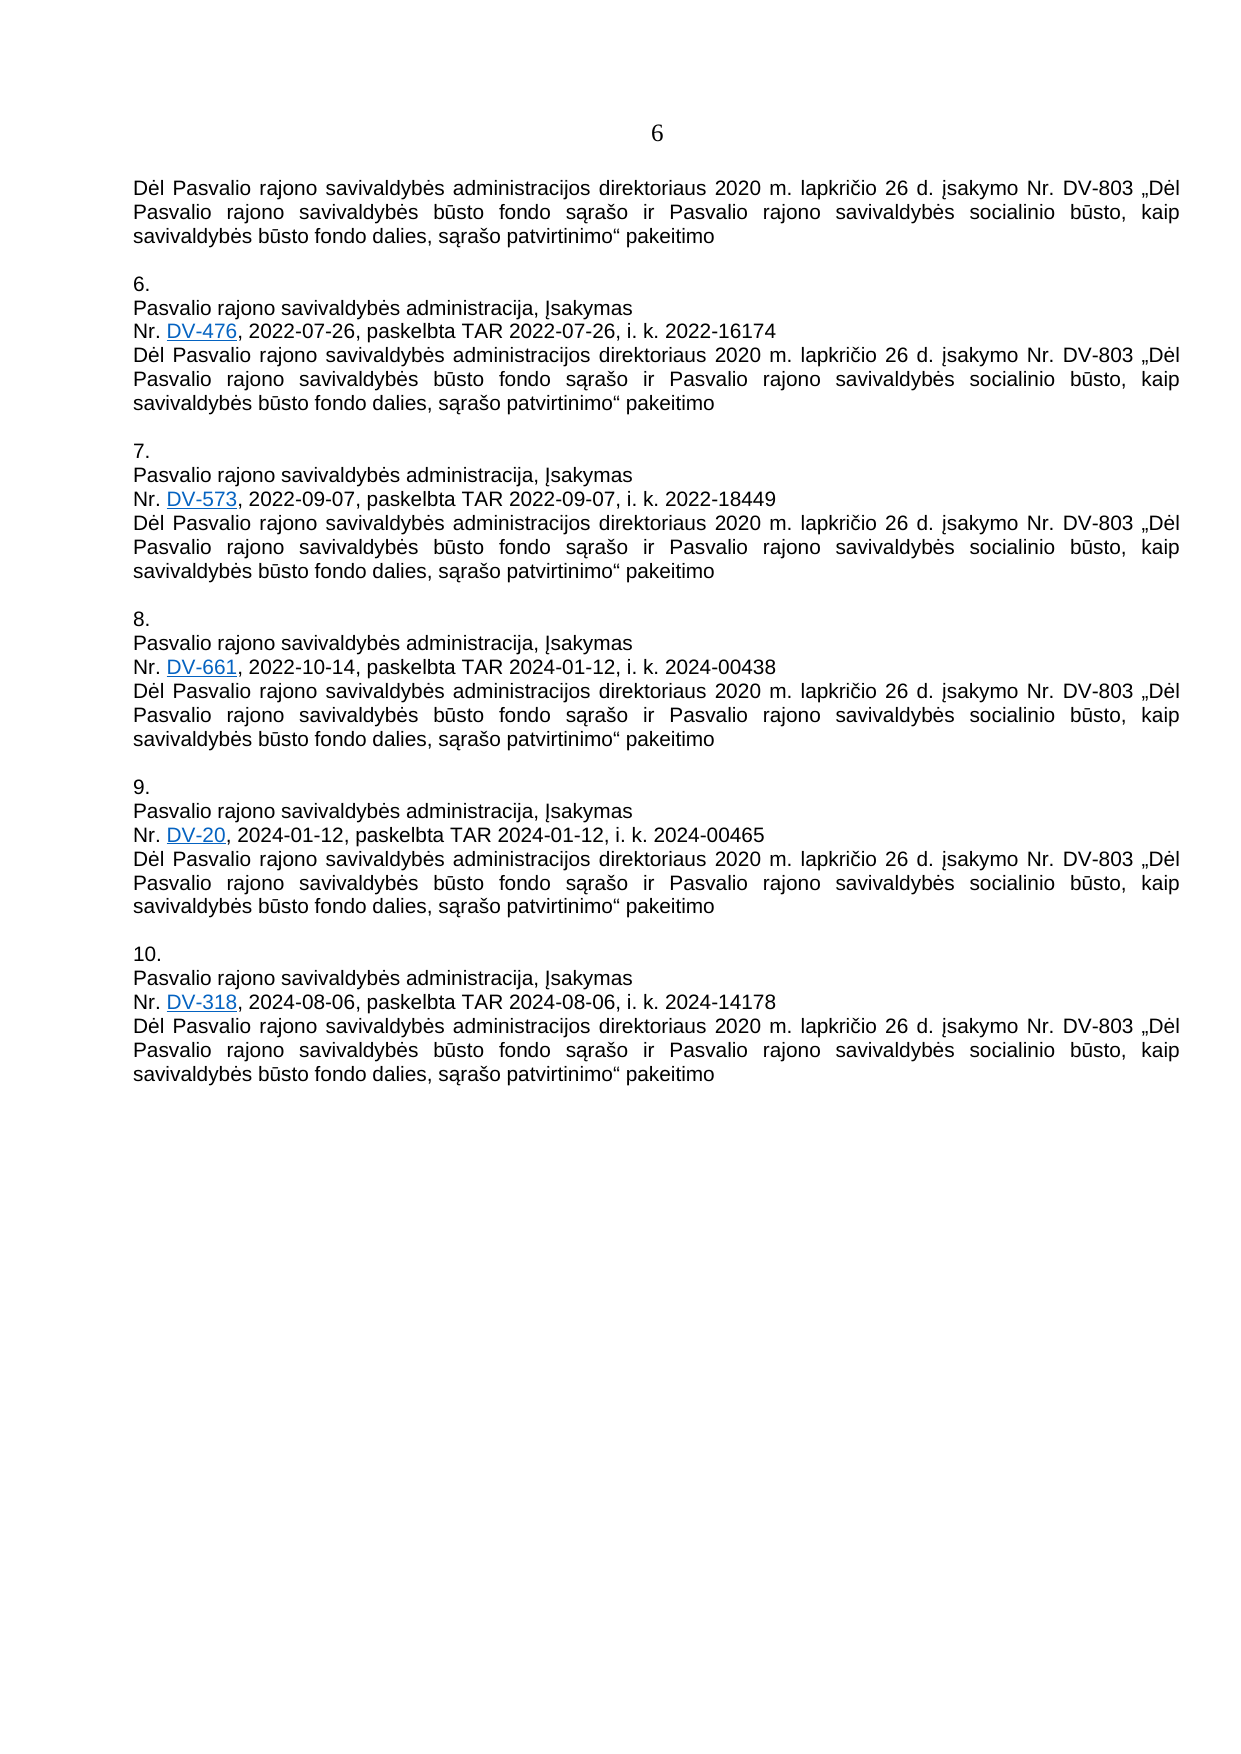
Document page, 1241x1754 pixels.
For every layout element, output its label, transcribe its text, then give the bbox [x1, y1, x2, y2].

text Dėl Pasvalio rajono savivaldybės administracijos direktoriaus 2020 m. lapkričio 26 d. įsakymo Nr. DV-803 „Dėl Pasvalio rajono savivaldybės būsto fondo sąrašo ir Pasvalio rajono savivaldybės socialinio būsto, kaip savivaldybės būsto fondo dalies, sąrašo patvirtinimo“ pakeitimo [133, 343, 1181, 415]
text Dėl Pasvalio rajono savivaldybės administracijos direktoriaus 2020 m. lapkričio 26 d. įsakymo Nr. DV-803 „Dėl Pasvalio rajono savivaldybės būsto fondo sąrašo ir Pasvalio rajono savivaldybės socialinio būsto, kaip savivaldybės būsto fondo dalies, sąrašo patvirtinimo“ pakeitimo [133, 679, 1181, 751]
text 6. [133, 271, 1181, 295]
text Dėl Pasvalio rajono savivaldybės administracijos direktoriaus 2020 m. lapkričio 26 d. įsakymo Nr. DV-803 „Dėl Pasvalio rajono savivaldybės būsto fondo sąrašo ir Pasvalio rajono savivaldybės socialinio būsto, kaip savivaldybės būsto fondo dalies, sąrašo patvirtinimo“ pakeitimo [133, 511, 1181, 583]
text Pasvalio rajono savivaldybės administracija, Įsakymas [133, 295, 1181, 319]
text Pasvalio rajono savivaldybės administracija, Įsakymas [133, 798, 1181, 822]
text Dėl Pasvalio rajono savivaldybės administracijos direktoriaus 2020 m. lapkričio 26 d. įsakymo Nr. DV-803 „Dėl Pasvalio rajono savivaldybės būsto fondo sąrašo ir Pasvalio rajono savivaldybės socialinio būsto, kaip savivaldybės būsto fondo dalies, sąrašo patvirtinimo“ pakeitimo [133, 176, 1181, 247]
text 7. [133, 439, 1181, 463]
text Nr. DV-661, 2022-10-14, paskelbta TAR 2024-01-12, i. k. 2024-00438 [133, 655, 1181, 679]
text 8. [133, 607, 1181, 631]
text Pasvalio rajono savivaldybės administracija, Įsakymas [133, 966, 1181, 990]
text Nr. DV-573, 2022-09-07, paskelbta TAR 2022-09-07, i. k. 2022-18449 [133, 487, 1181, 511]
text Nr. DV-476, 2022-07-26, paskelbta TAR 2022-07-26, i. k. 2022-16174 [133, 319, 1181, 343]
text Nr. DV-20, 2024-01-12, paskelbta TAR 2024-01-12, i. k. 2024-00465 [133, 822, 1181, 846]
text Dėl Pasvalio rajono savivaldybės administracijos direktoriaus 2020 m. lapkričio 26 d. įsakymo Nr. DV-803 „Dėl Pasvalio rajono savivaldybės būsto fondo sąrašo ir Pasvalio rajono savivaldybės socialinio būsto, kaip savivaldybės būsto fondo dalies, sąrašo patvirtinimo“ pakeitimo [133, 846, 1181, 918]
text Dėl Pasvalio rajono savivaldybės administracijos direktoriaus 2020 m. lapkričio 26 d. įsakymo Nr. DV-803 „Dėl Pasvalio rajono savivaldybės būsto fondo sąrašo ir Pasvalio rajono savivaldybės socialinio būsto, kaip savivaldybės būsto fondo dalies, sąrašo patvirtinimo“ pakeitimo [133, 1014, 1181, 1086]
text 9. [133, 774, 1181, 798]
text Nr. DV-318, 2024-08-06, paskelbta TAR 2024-08-06, i. k. 2024-14178 [133, 990, 1181, 1014]
text 10. [133, 942, 1181, 966]
text Pasvalio rajono savivaldybės administracija, Įsakymas [133, 631, 1181, 655]
text Pasvalio rajono savivaldybės administracija, Įsakymas [133, 463, 1181, 487]
